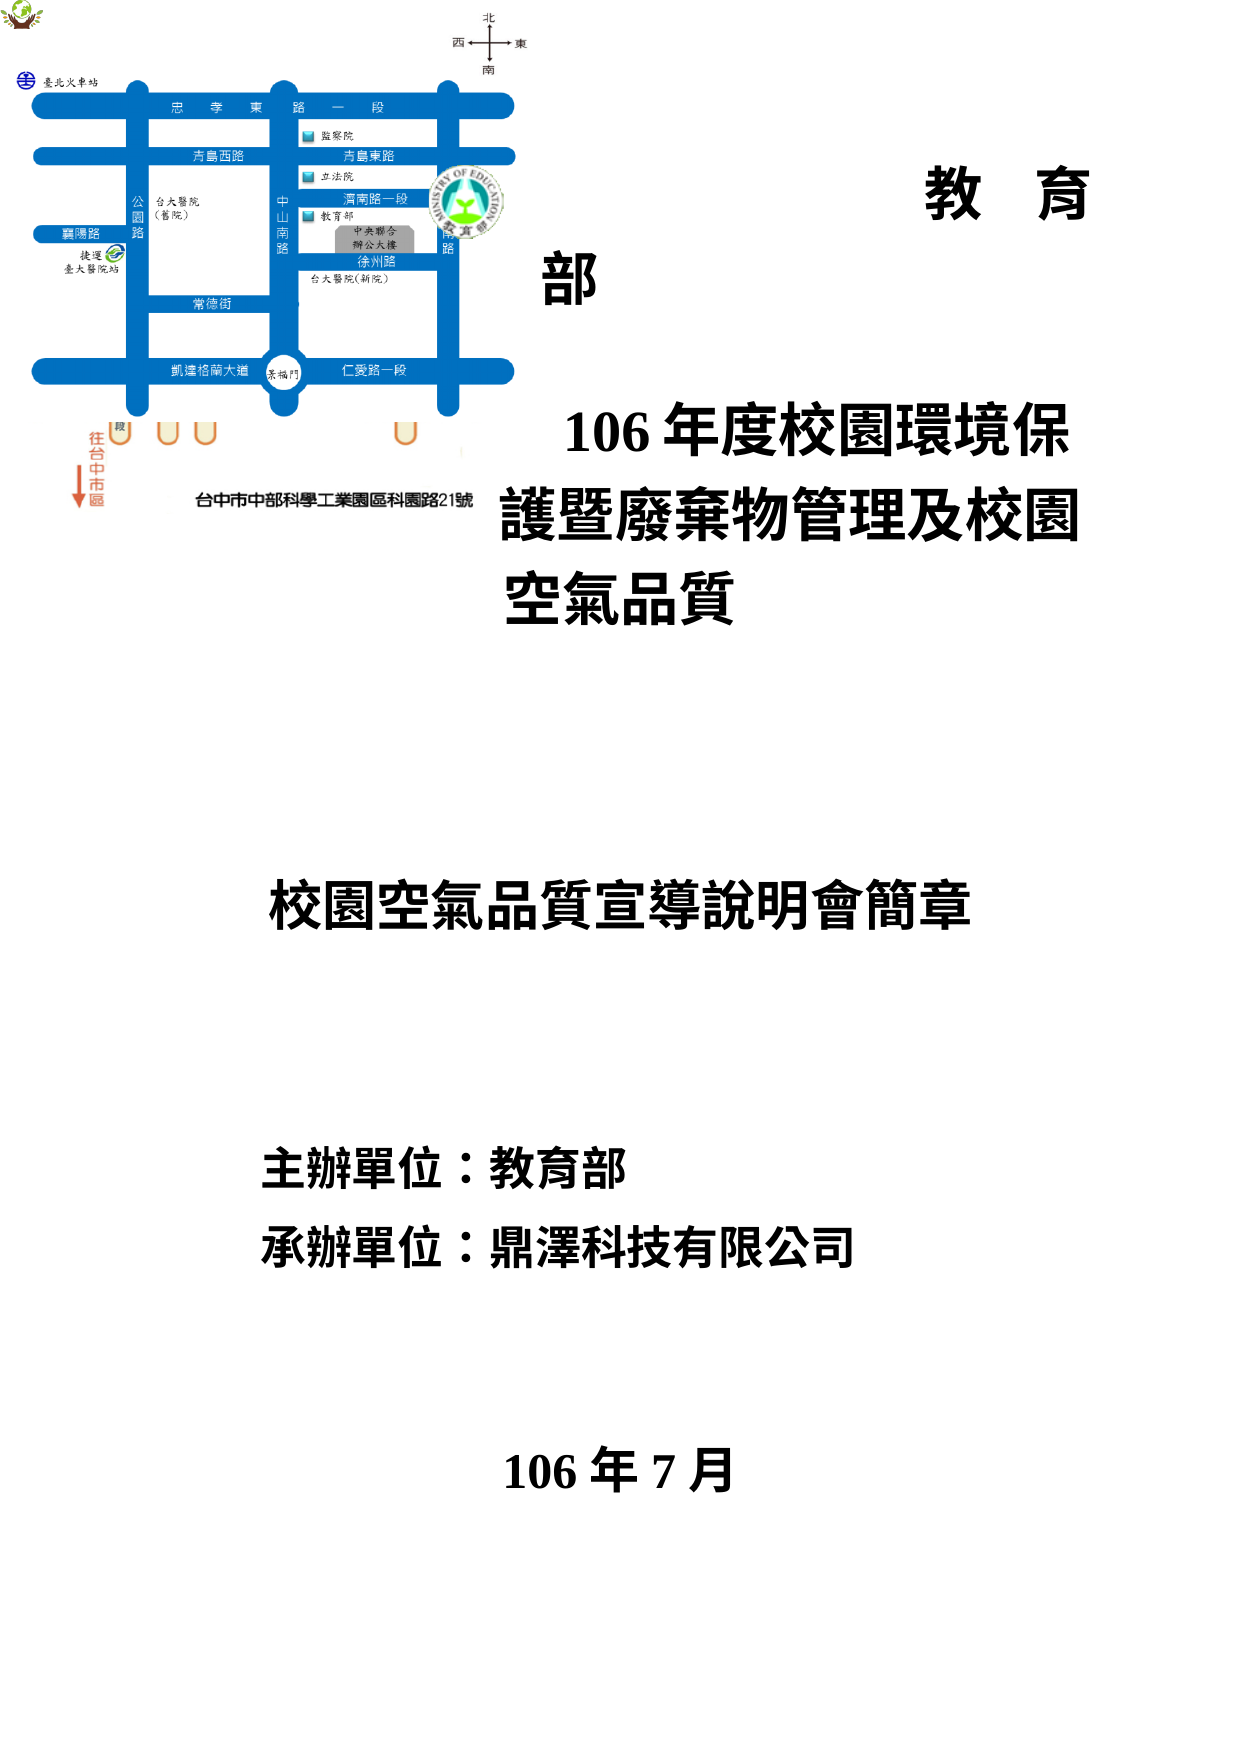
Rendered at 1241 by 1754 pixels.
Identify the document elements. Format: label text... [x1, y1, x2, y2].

text 校園空氣品質宣導說明會簡章 [148, 862, 1092, 941]
text 106年度校園環境保護暨廢棄物管理及校園空氣品質 [148, 384, 1092, 637]
text 承辦單位：鼎澤科技有限公司 [182, 1211, 1092, 1278]
text 106 年 7 月 [148, 1430, 1092, 1503]
text 主辦單位：教育部 [182, 1132, 1092, 1199]
text 教育部 [541, 148, 1092, 317]
picture [0, 0, 541, 514]
